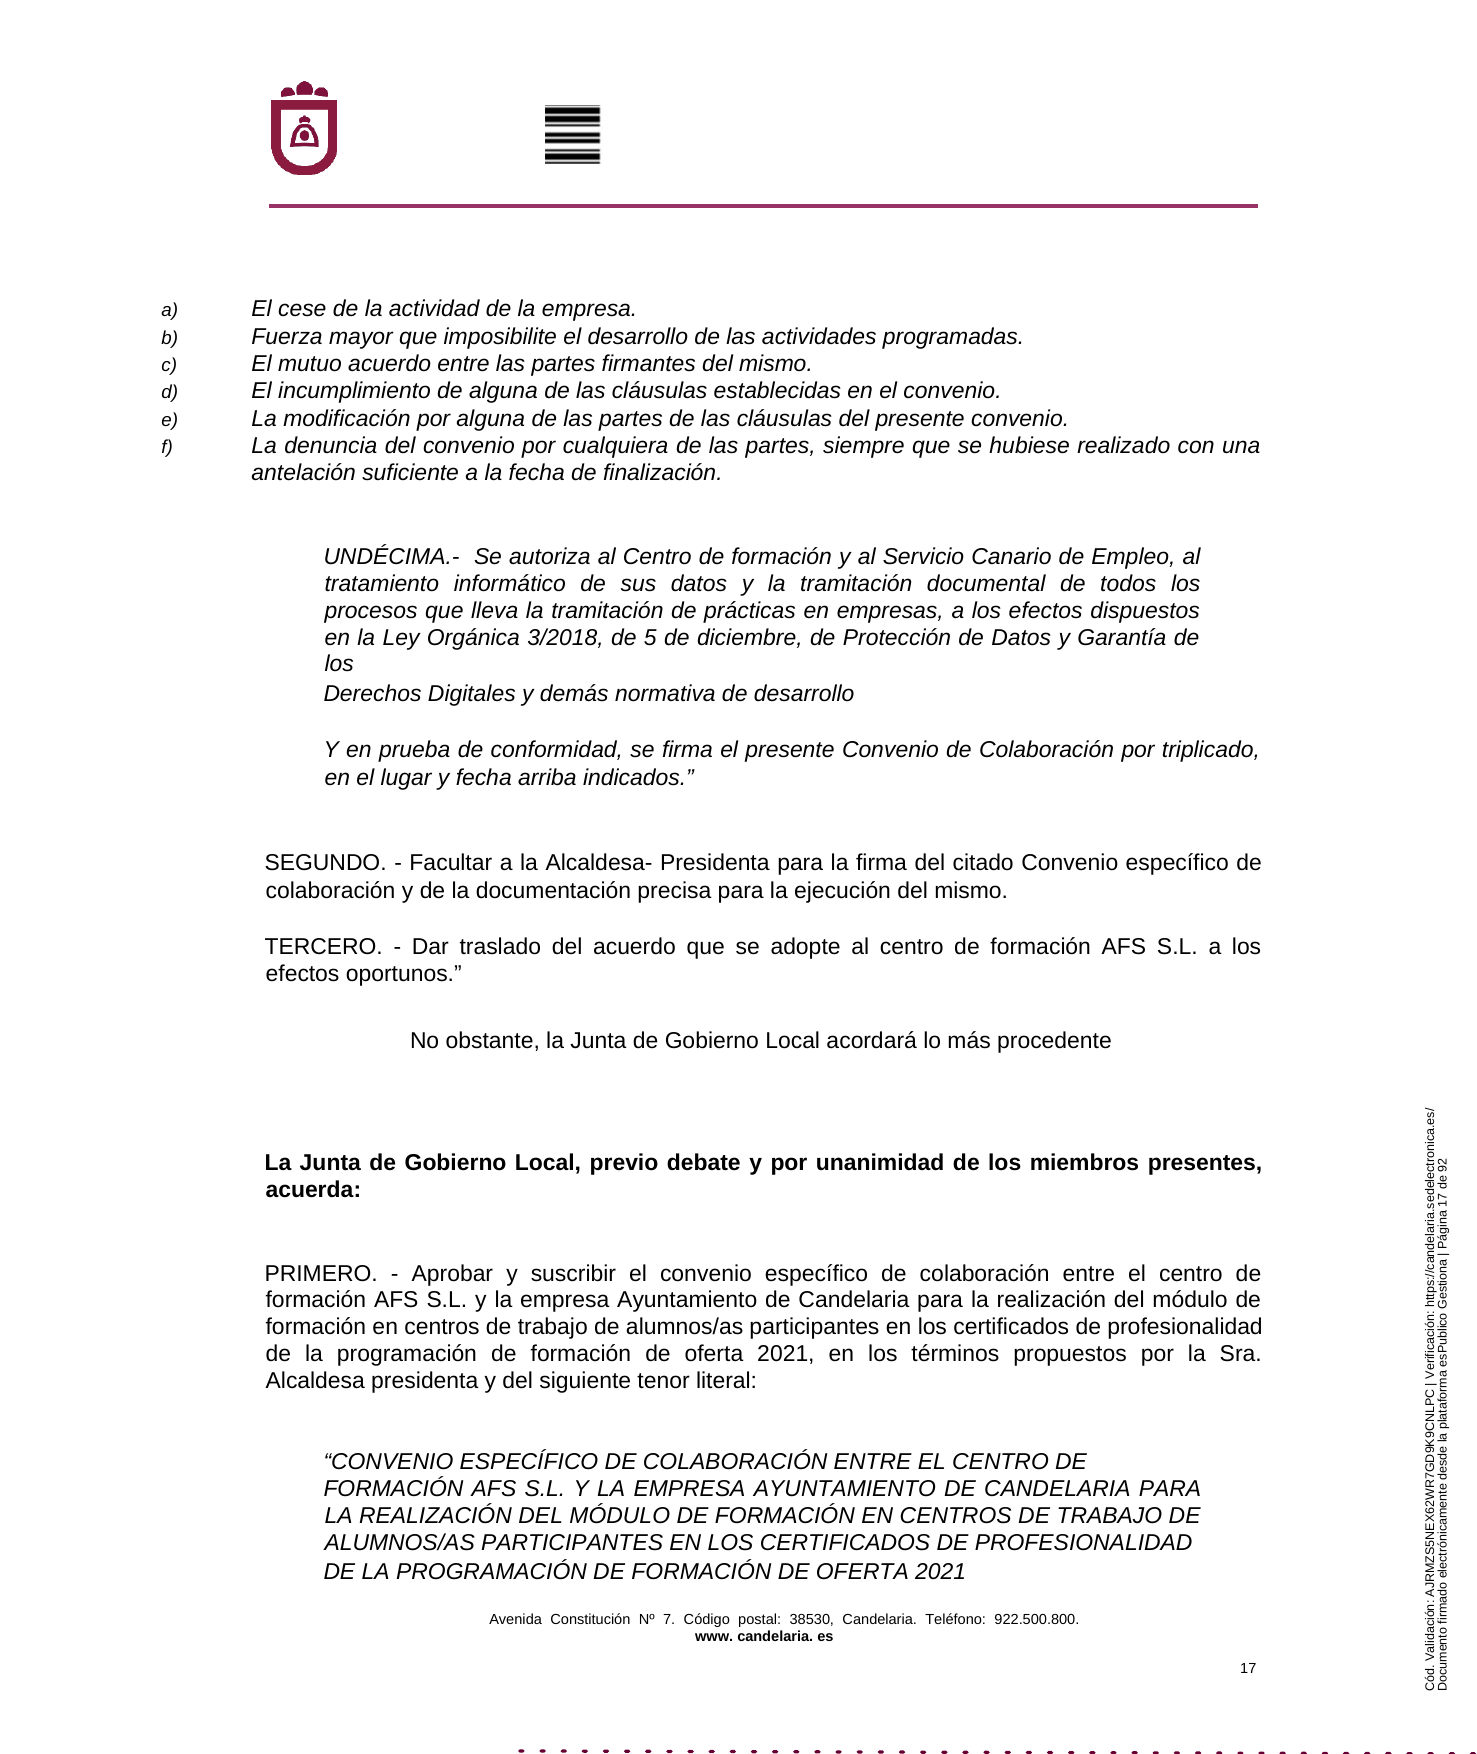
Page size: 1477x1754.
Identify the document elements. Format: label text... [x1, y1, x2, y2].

list El cese de la actividad de la empresa. [161, 295, 1263, 322]
text Y en prueba de conformidad, se firma el presente Convenio de Colaboración por triplicado, en el lugar y fecha arriba indicados.” [323, 736, 1263, 791]
list La modificación por alguna de las partes de las cláusulas del presente convenio. [161, 405, 1263, 431]
text TERCERO. - Dar traslado del acuerdo que se adopte al centro de formación AFS S.L. a los efectos oportunos.” [264, 933, 1263, 987]
text Derechos Digitales y demás normativa de desarrollo [323, 678, 1263, 706]
text DE LA PROGRAMACIÓN DE FORMACIÓN DE OFERTA 2021 [323, 1556, 1263, 1585]
text “CONVENIO ESPECÍFICO DE COLABORACIÓN ENTRE EL CENTRO DE [323, 1448, 1263, 1474]
list Fuerza mayor que imposibilite el desarrollo de las actividades programadas. [161, 323, 1263, 349]
text No obstante, la Junta de Gobierno Local acordará lo más procedente [266, 1027, 1262, 1053]
text La Junta de Gobierno Local, previo debate y por unanimidad de los miembros presentes, acuerda: [264, 1149, 1263, 1203]
text PRIMERO. - Aprobar y suscribir el convenio específico de colaboración entre el centro de formación AFS S.L. y la empresa Ayuntamiento de Candelaria para la realización del módulo de formación en centros de trabajo de alumnos/as participantes en los certificados de profesionalidad de la programación de formación de oferta 2021, en los términos propuestos por la Sra. Alcaldesa presidenta y del siguiente tenor literal: [264, 1259, 1263, 1393]
text SEGUNDO. - Facultar a la Alcaldesa- Presidenta para la firma del citado Convenio específico de colaboración y de la documentación precisa para la ejecución del mismo. [264, 848, 1263, 904]
list El incumplimiento de alguna de las cláusulas establecidas en el convenio. [161, 377, 1263, 404]
list La denuncia del convenio por cualquiera de las partes, siempre que se hubiese realizado con una antelación suficiente a la fecha de finalización. [161, 432, 1263, 486]
text UNDÉCIMA.- Se autoriza al Centro de formación y al Servicio Canario de Empleo, al tratamiento informático de sus datos y la tramitación documental de todos los procesos que lleva la tramitación de prácticas en empresas, a los efectos dispuestos en la Ley Orgánica 3/2018, de 5 de diciembre, de Protección de Datos y Garantía de los [323, 543, 1203, 677]
list El mutuo acuerdo entre las partes firmantes del mismo. [161, 350, 1263, 376]
text FORMACIÓN AFS S.L. Y LA EMPRESA AYUNTAMIENTO DE CANDELARIA PARA LA REALIZACIÓN DEL MÓDULO DE FORMACIÓN EN CENTROS DE TRABAJO DE ALUMNOS/AS PARTICIPANTES EN LOS CERTIFICADOS DE PROFESIONALIDAD [323, 1475, 1204, 1555]
